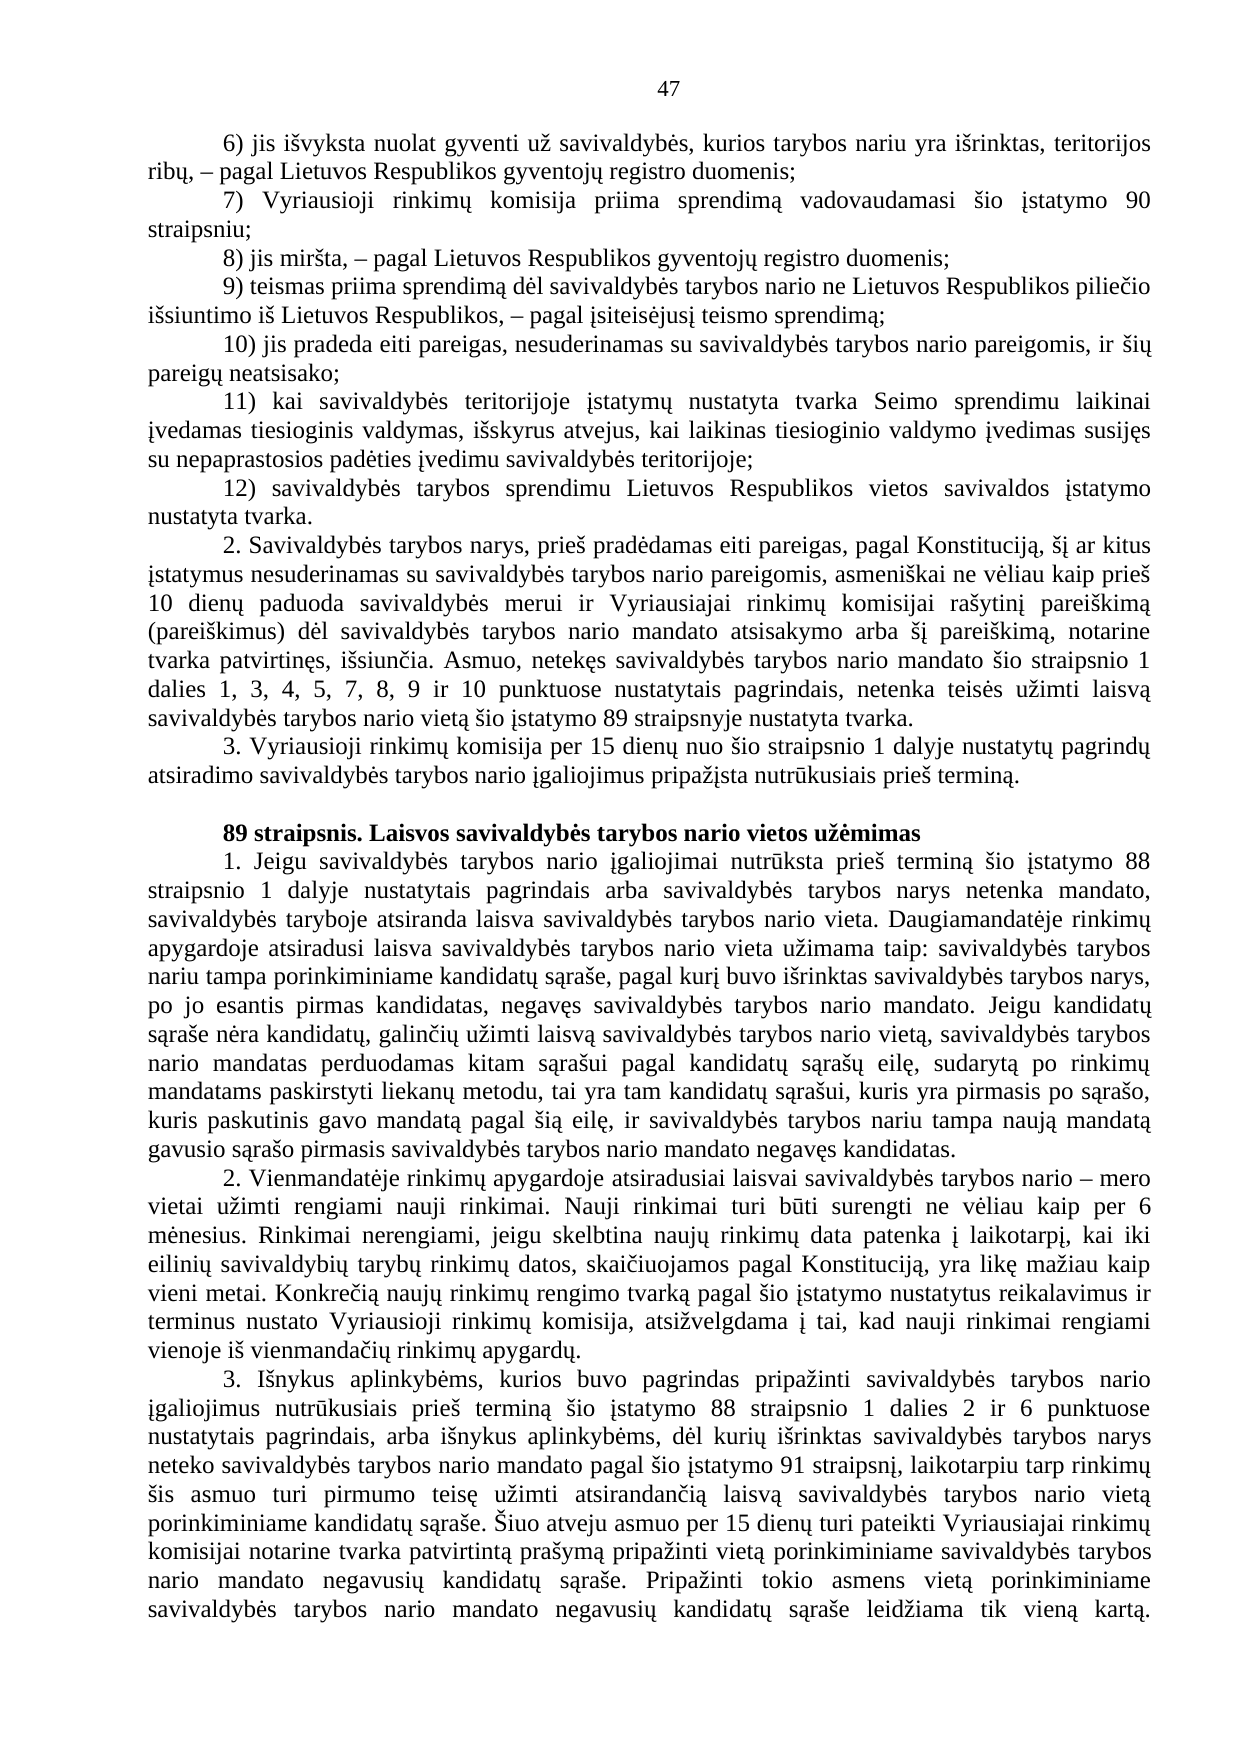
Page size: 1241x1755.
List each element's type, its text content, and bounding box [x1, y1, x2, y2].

text 3. Išnykus aplinkybėms, kurios buvo pagrindas pripažinti savivaldybės tarybos nario įgaliojimus nutrūkusiais prieš terminą šio įstatymo 88 straipsnio 1 dalies 2 ir 6 punktuose nustatytais pagrindais, arba išnykus aplinkybėms, dėl kurių išrinktas savivaldybės tarybos narys neteko savivaldybės tarybos nario mandato pagal šio įstatymo 91 straipsnį, laikotarpiu tarp rinkimų šis asmuo turi pirmumo teisę užimti atsirandančią laisvą savivaldybės tarybos nario vietą porinkiminiame kandidatų sąraše. Šiuo atveju asmuo per 15 dienų turi pateikti Vyriausiajai rinkimų komisijai notarine tvarka patvirtintą prašymą pripažinti vietą porinkiminiame savivaldybės tarybos nario mandato negavusių kandidatų sąraše. Pripažinti tokio asmens vietą porinkiminiame savivaldybės tarybos nario mandato negavusių kandidatų sąraše leidžiama tik vieną kartą. [148, 1364, 1152, 1623]
text 11) kai savivaldybės teritorijoje įstatymų nustatyta tvarka Seimo sprendimu laikinai įvedamas tiesioginis valdymas, išskyrus atvejus, kai laikinas tiesioginio valdymo įvedimas susijęs su nepaprastosios padėties įvedimu savivaldybės teritorijoje; [148, 386, 1152, 473]
text 3. Vyriausioji rinkimų komisija per 15 dienų nuo šio straipsnio 1 dalyje nustatytų pagrindų atsiradimo savivaldybės tarybos nario įgaliojimus pripažįsta nutrūkusiais prieš terminą. [148, 731, 1152, 789]
text 7) Vyriausioji rinkimų komisija priima sprendimą vadovaudamasi šio įstatymo 90 straipsniu; [148, 185, 1152, 243]
text 2. Savivaldybės tarybos narys, prieš pradėdamas eiti pareigas, pagal Konstituciją, šį ar kitus įstatymus nesuderinamas su savivaldybės tarybos nario pareigomis, asmeniškai ne vėliau kaip prieš 10 dienų paduoda savivaldybės merui ir Vyriausiajai rinkimų komisijai rašytinį pareiškimą (pareiškimus) dėl savivaldybės tarybos nario mandato atsisakymo arba šį pareiškimą, notarine tvarka patvirtinęs, išsiunčia. Asmuo, netekęs savivaldybės tarybos nario mandato šio straipsnio 1 dalies 1, 3, 4, 5, 7, 8, 9 ir 10 punktuose nustatytais pagrindais, netenka teisės užimti laisvą savivaldybės tarybos nario vietą šio įstatymo 89 straipsnyje nustatyta tvarka. [148, 530, 1152, 731]
text 2. Vienmandatėje rinkimų apygardoje atsiradusiai laisvai savivaldybės tarybos nario – mero vietai užimti rengiami nauji rinkimai. Nauji rinkimai turi būti surengti ne vėliau kaip per 6 mėnesius. Rinkimai nerengiami, jeigu skelbtina naujų rinkimų data patenka į laikotarpį, kai iki eilinių savivaldybių tarybų rinkimų datos, skaičiuojamos pagal Konstituciją, yra likę mažiau kaip vieni metai. Konkrečią naujų rinkimų rengimo tvarką pagal šio įstatymo nustatytus reikalavimus ir terminus nustato Vyriausioji rinkimų komisija, atsižvelgdama į tai, kad nauji rinkimai rengiami vienoje iš vienmandačių rinkimų apygardų. [148, 1163, 1152, 1364]
text 1. Jeigu savivaldybės tarybos nario įgaliojimai nutrūksta prieš terminą šio įstatymo 88 straipsnio 1 dalyje nustatytais pagrindais arba savivaldybės tarybos narys netenka mandato, savivaldybės taryboje atsiranda laisva savivaldybės tarybos nario vieta. Daugiamandatėje rinkimų apygardoje atsiradusi laisva savivaldybės tarybos nario vieta užimama taip: savivaldybės tarybos nariu tampa porinkiminiame kandidatų sąraše, pagal kurį buvo išrinktas savivaldybės tarybos narys, po jo esantis pirmas kandidatas, negavęs savivaldybės tarybos nario mandato. Jeigu kandidatų sąraše nėra kandidatų, galinčių užimti laisvą savivaldybės tarybos nario vietą, savivaldybės tarybos nario mandatas perduodamas kitam sąrašui pagal kandidatų sąrašų eilę, sudarytą po rinkimų mandatams paskirstyti liekanų metodu, tai yra tam kandidatų sąrašui, kuris yra pirmasis po sąrašo, kuris paskutinis gavo mandatą pagal šią eilę, ir savivaldybės tarybos nariu tampa naują mandatą gavusio sąrašo pirmasis savivaldybės tarybos nario mandato negavęs kandidatas. [148, 846, 1152, 1163]
text 89 straipsnis. Laisvos savivaldybės tarybos nario vietos užėmimas [148, 818, 1152, 846]
text 12) savivaldybės tarybos sprendimu Lietuvos Respublikos vietos savivaldos įstatymo nustatyta tvarka. [148, 473, 1152, 530]
text 10) jis pradeda eiti pareigas, nesuderinamas su savivaldybės tarybos nario pareigomis, ir šių pareigų neatsisako; [148, 329, 1152, 386]
text 6) jis išvyksta nuolat gyventi už savivaldybės, kurios tarybos nariu yra išrinktas, teritorijos ribų, – pagal Lietuvos Respublikos gyventojų registro duomenis; [148, 128, 1152, 185]
text 9) teismas priima sprendimą dėl savivaldybės tarybos nario ne Lietuvos Respublikos piliečio išsiuntimo iš Lietuvos Respublikos, – pagal įsiteisėjusį teismo sprendimą; [148, 271, 1152, 329]
text 8) jis miršta, – pagal Lietuvos Respublikos gyventojų registro duomenis; [148, 243, 1152, 271]
